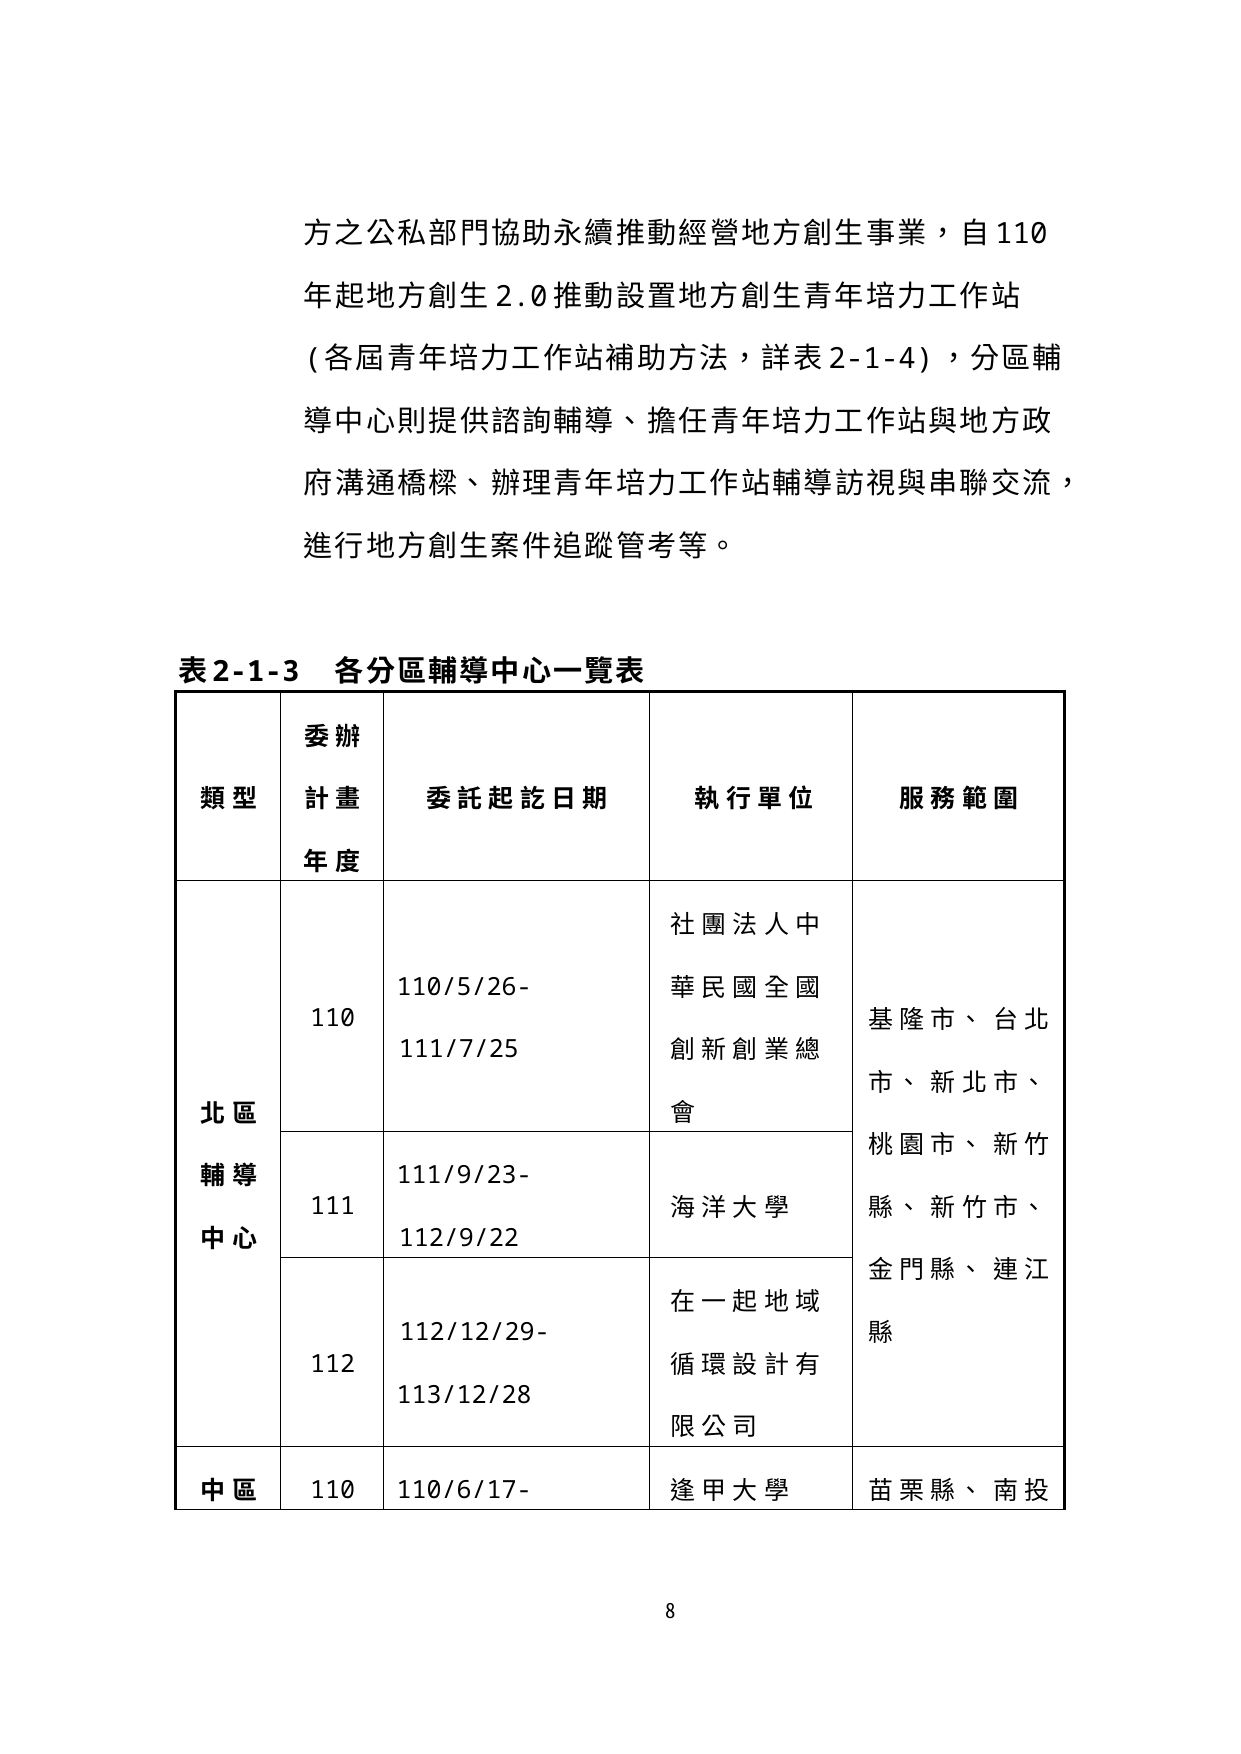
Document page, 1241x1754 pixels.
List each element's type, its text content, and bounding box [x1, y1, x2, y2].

table_cell 111 [281, 1132, 383, 1257]
table_cell 111/9/23-112/9/22 [384, 1132, 649, 1257]
table_cell 逢甲大學 [650, 1447, 852, 1509]
table_cell 北區輔導中心 [177, 881, 280, 1446]
table_cell 苗栗縣、南投 [853, 1447, 1063, 1509]
table_cell 海洋大學 [650, 1132, 852, 1257]
table_header 執行單位 [650, 693, 852, 880]
table_header 委辦計畫年度 [281, 693, 383, 880]
table_cell 112/12/29-113/12/28 [384, 1258, 649, 1446]
table_cell 112 [281, 1258, 383, 1446]
table_cell 在一起地域循環設計有限公司 [650, 1258, 852, 1446]
table_header 委託起訖日期 [384, 693, 649, 880]
table_cell 中區 [177, 1447, 280, 1509]
table_cell 社團法人中華民國全國創新創業總會 [650, 881, 852, 1131]
table_cell 110 [281, 1447, 383, 1509]
text 表2-1-3 各分區輔導中心一覽表 [177, 627, 1063, 689]
table_header 服務範圍 [853, 693, 1063, 880]
table_cell 110/5/26-111/7/25 [384, 881, 649, 1131]
table_cell 基隆市、台北市、新北市、桃園市、新竹縣、新竹市、金門縣、連江縣 [853, 881, 1063, 1446]
text 3.推動設置地方創生青年培力工作站：為陪伴輔導青年留鄉或返鄉紮根開創地方創生事業，並落實參與在地之創生相關發展議題討論，提供具體行動建議，串聯協助地方之公私部門協助永續推動經營地方創生事業，自110年起地方創生2.0推動設置地方創生青年培力工作站(各屆青年培力工作站補助方法，詳表2-1-4)，分區輔導中心則提供諮詢輔導、擔任青年培力工作站與地方政府溝通橋樑、辦理青年培力工作站輔導訪視與串聯交流，進行地方創生案件追蹤管考等。 [266, 189, 1063, 564]
table_cell 110 [281, 881, 383, 1131]
table_header 類型 [177, 693, 280, 880]
table_cell 110/6/17- [384, 1447, 649, 1509]
